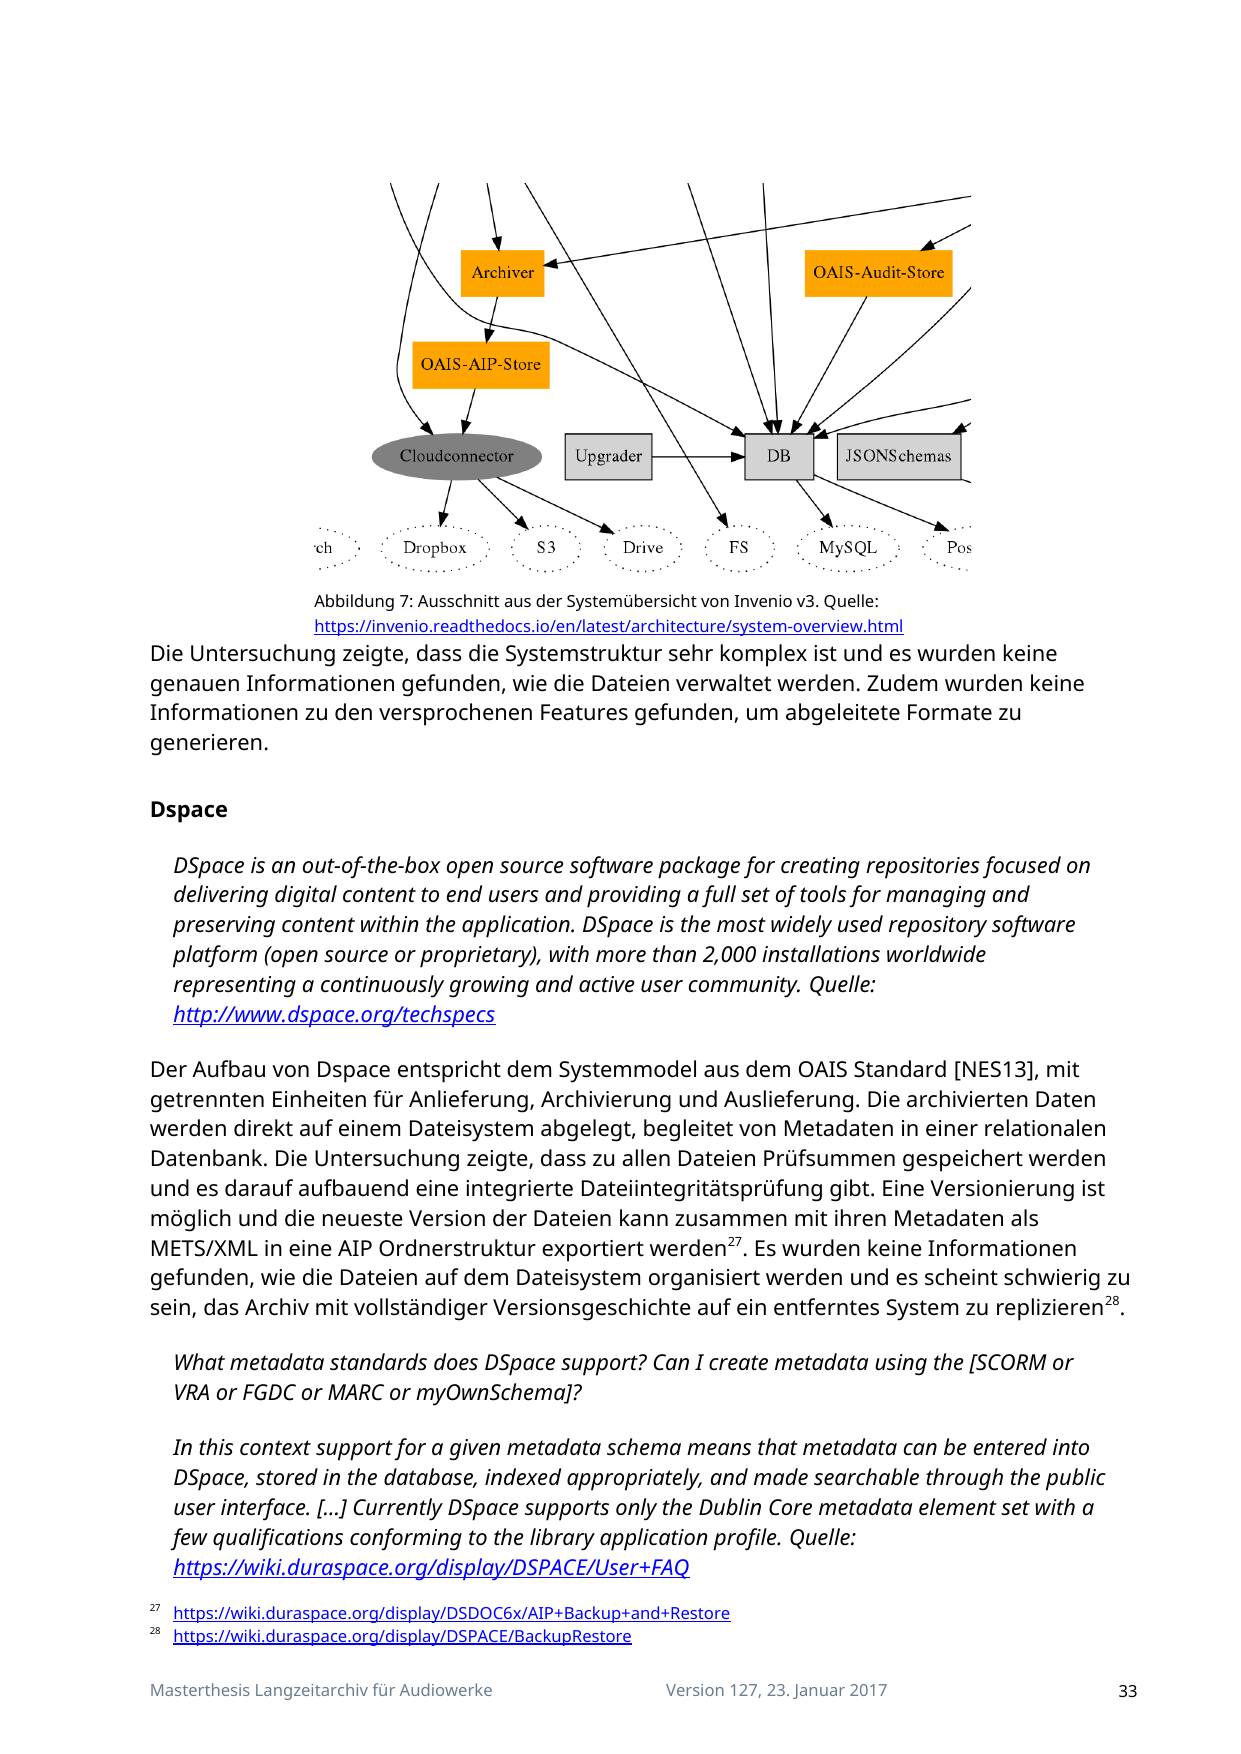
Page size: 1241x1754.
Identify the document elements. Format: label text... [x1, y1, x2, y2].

text Der Aufbau von Dspace entspricht dem Systemmodel aus dem OAIS Standard [NES13], mit getrennten Einheiten für Anlieferung, Archivierung und Auslieferung. Die archivierten Daten werden direkt auf einem Dateisystem abgelegt, begleitet von Metadaten in einer relationalen Datenbank. Die Untersuchung zeigte, dass zu allen Dateien Prüfsummen gespeichert werden und es darauf aufbauend eine integrierte Dateiintegritätsprüfung gibt. Eine Versionierung ist möglich und die neueste Version der Dateien kann zusammen mit ihren Metadaten als METS/XML in eine AIP Ordnerstruktur exportiert werden. Es wurden keine Informationen gefunden, wie die Dateien auf dem Dateisystem organisiert werden und es scheint schwierig zu sein, das Archiv mit vollständiger Versionsgeschichte auf ein entferntes System zu replizieren. [149, 1054, 1136, 1322]
text https://wiki.duraspace.org/display/DSPACE/BackupRestore [149, 1624, 1136, 1647]
picture [314, 183, 972, 590]
text Die Untersuchung zeigte, dass die Systemstruktur sehr komplex ist und es wurden keine genauen Informationen gefunden, wie die Dateien verwaltet werden. Zudem wurden keine Informationen zu den versprochenen Features gefunden, um abgeleitete Formate zu generieren. [149, 183, 1136, 757]
text What metadata standards does DSpace support? Can I create metadata using the [SCORM or VRA or FGDC or MARC or myOwnSchema]? [173, 1347, 1112, 1407]
subtitle Dspace [149, 794, 1136, 824]
text Abbildung 7: Ausschnitt aus der Systemübersicht von Invenio v3. Quelle: https://invenio.readthedocs.io/en/latest/architecture/system-overview.html [314, 590, 971, 638]
text DSpace is an out-of-the-box open source software package for creating repositories focused on delivering digital content to end users and providing a full set of tools for managing and preserving content within the application. DSpace is the most widely used repository software platform (open source or proprietary), with more than 2,000 installations worldwide representing a continuously growing and active user community. Quelle: http://www.dspace.org/techspecs [173, 850, 1112, 1028]
text In this context support for a given metadata schema means that metadata can be entered into DSpace, stored in the database, indexed appropriately, and made searchable through the public user interface. [...] Currently DSpace supports only the Dublin Core metadata element set with a few qualifications conforming to the library application profile. Quelle: https://wiki.duraspace.org/display/DSPACE/User+FAQ [173, 1432, 1112, 1581]
text https://wiki.duraspace.org/display/DSDOC6x/AIP+Backup+and+Restore [149, 1601, 1136, 1624]
